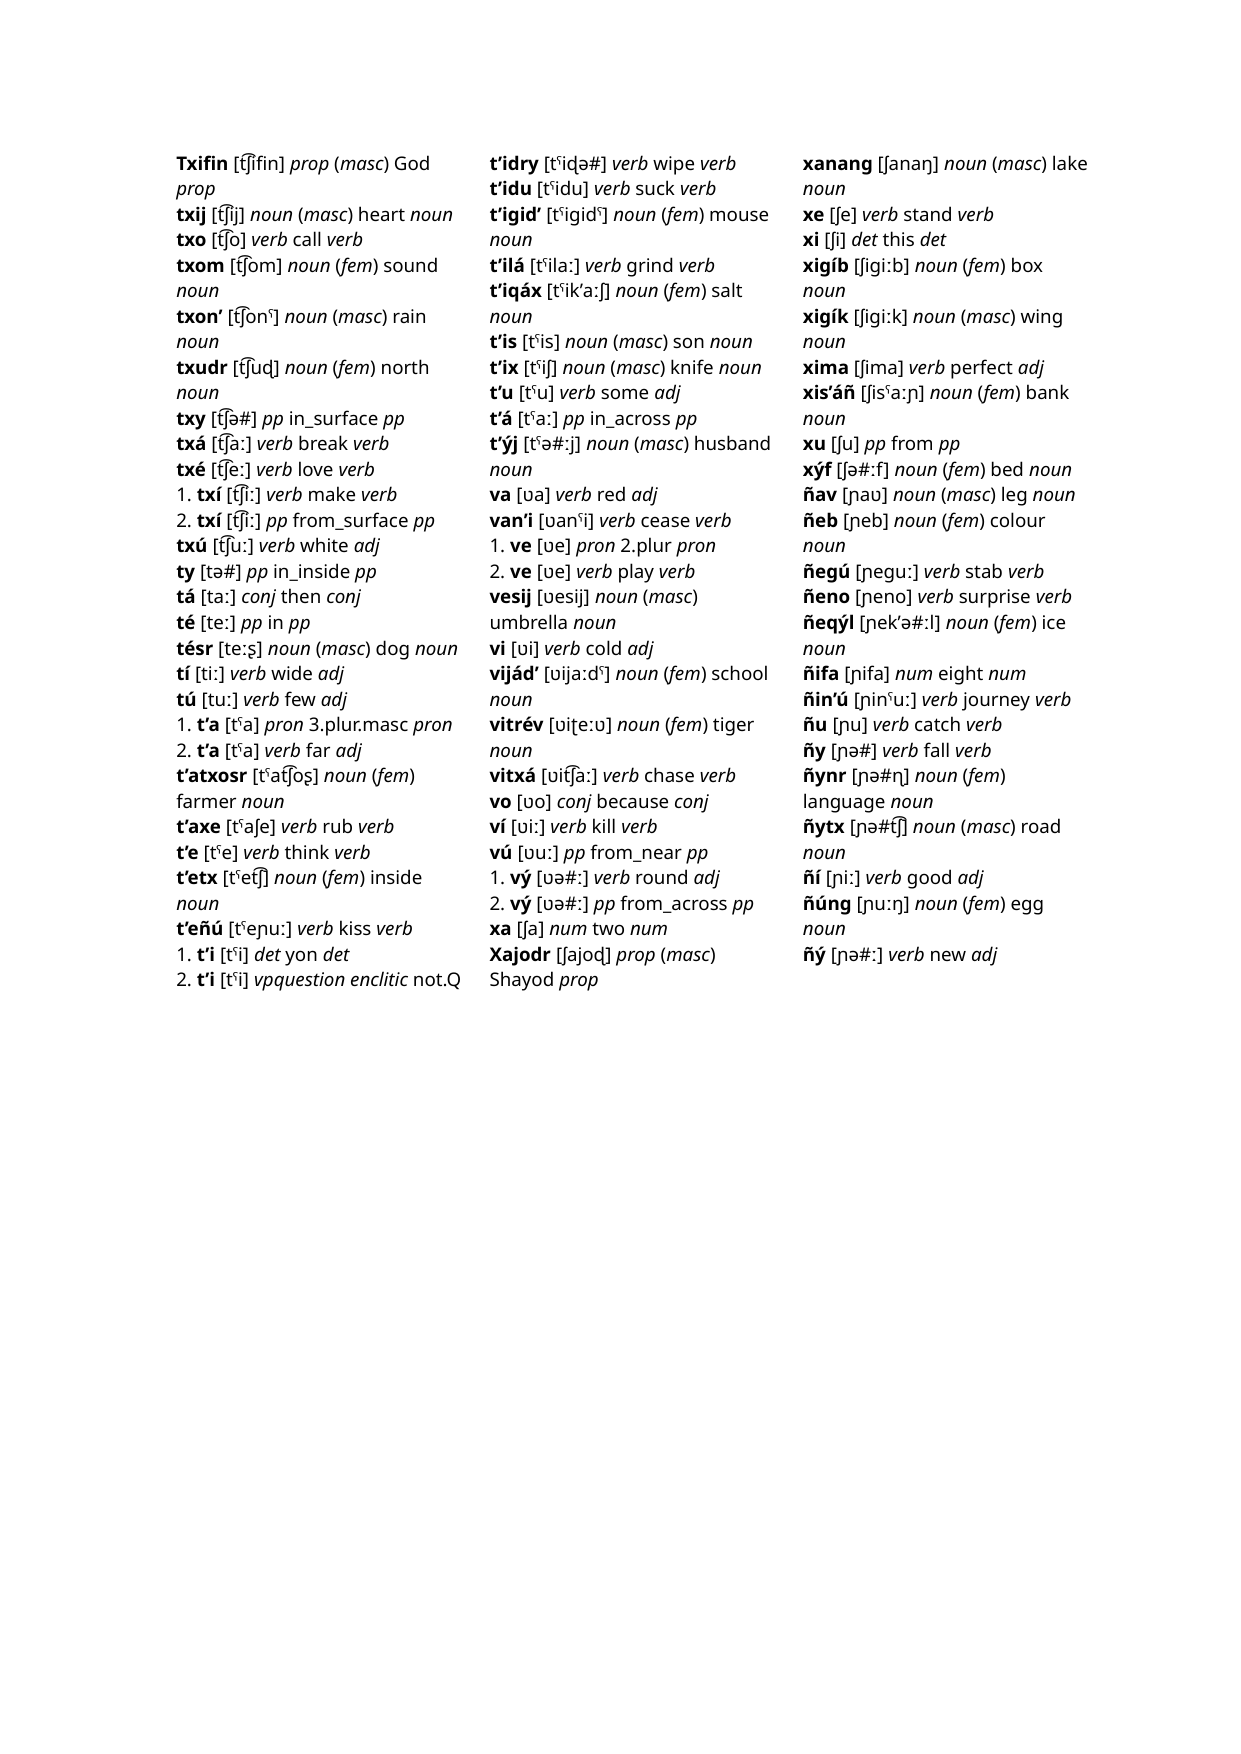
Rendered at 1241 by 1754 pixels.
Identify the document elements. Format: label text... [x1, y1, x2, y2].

text txé [t͡ʃeː] verb love verb [176, 456, 463, 482]
text txo [t͡ʃo] verb call verb [176, 227, 463, 252]
text t’ýj [tˤə#ːj] noun (masc) husband noun [489, 431, 777, 482]
text ñytx [ɲə#t͡ʃ] noun (masc) road noun [803, 813, 1090, 864]
text tésr [teːʂ] noun (masc) dog noun [176, 635, 463, 660]
text vitxá [ʋit͡ʃaː] verb chase verb [489, 762, 777, 788]
text txon’ [t͡ʃonˤ] noun (masc) rain noun [176, 303, 463, 354]
text vitrév [ʋiʈeːʋ] noun (fem) tiger noun [489, 711, 777, 762]
text ñeqýl [ɲekʼə#ːl] noun (fem) ice noun [803, 609, 1090, 660]
text 2. ve [ʋe] verb play verb [489, 558, 777, 584]
text xima [ʃima] verb perfect adj [803, 354, 1090, 380]
text t’igid’ [tˤiɡidˤ] noun (fem) mouse noun [489, 201, 777, 252]
text ñúng [ɲuːŋ] noun (fem) egg noun [803, 890, 1090, 941]
text t’e [tˤe] verb think verb [176, 839, 463, 864]
text vo [ʋo] conj because conj [489, 788, 777, 813]
text ñin’ú [ɲinˤuː] verb journey verb [803, 686, 1090, 711]
text 1. t’a [tˤa] pron 3.plur.masc pron [176, 711, 463, 737]
text Txifin [t͡ʃifin] prop (masc) God prop [176, 150, 463, 201]
text xigíb [ʃiɡiːb] noun (fem) box noun [803, 252, 1090, 303]
text t’idry [tˤiɖə#] verb wipe verb [489, 150, 777, 176]
text 1. ve [ʋe] pron 2.plur pron [489, 533, 777, 558]
text 1. vý [ʋə#ː] verb round adj [489, 864, 777, 890]
text t’ix [tˤiʃ] noun (masc) knife noun [489, 354, 777, 380]
text ñy [ɲə#] verb fall verb [803, 737, 1090, 762]
text t’ilá [tˤilaː] verb grind verb [489, 252, 777, 278]
text txudr [t͡ʃuɖ] noun (fem) north noun [176, 354, 463, 405]
text ñegú [ɲeɡuː] verb stab verb [803, 558, 1090, 584]
text té [teː] pp in pp [176, 609, 463, 635]
text t’eñú [tˤeɲuː] verb kiss verb [176, 916, 463, 941]
text va [ʋa] verb red adj [489, 482, 777, 507]
text t’etx [tˤet͡ʃ] noun (fem) inside noun [176, 864, 463, 916]
text 2. txí [t͡ʃiː] pp from_surface pp [176, 507, 463, 533]
text ñifa [ɲifa] num eight num [803, 660, 1090, 686]
text txom [t͡ʃom] noun (fem) sound noun [176, 252, 463, 303]
text t’idu [tˤidu] verb suck verb [489, 176, 777, 201]
text 2. vý [ʋə#ː] pp from_across pp [489, 890, 777, 916]
text t’á [tˤaː] pp in_across pp [489, 405, 777, 431]
text 1. t’i [tˤi] det yon det [176, 941, 463, 967]
text 2. t’i [tˤi] vpquestion enclitic not.Q [176, 967, 463, 992]
text ñý [ɲə#ː] verb new adj [803, 941, 1090, 967]
text ví [ʋiː] verb kill verb [489, 813, 777, 839]
text t’axe [tˤaʃe] verb rub verb [176, 813, 463, 839]
text van’i [ʋanˤi] verb cease verb [489, 507, 777, 533]
text 2. t’a [tˤa] verb far adj [176, 737, 463, 762]
text tú [tuː] verb few adj [176, 686, 463, 711]
text tá [taː] conj then conj [176, 584, 463, 609]
text txy [t͡ʃə#] pp in_surface pp [176, 405, 463, 431]
text ñeno [ɲeno] verb surprise verb [803, 584, 1090, 609]
text xýf [ʃə#ːf] noun (fem) bed noun [803, 456, 1090, 482]
text ñí [ɲiː] verb good adj [803, 864, 1090, 890]
text vi [ʋi] verb cold adj [489, 635, 777, 660]
text ñu [ɲu] verb catch verb [803, 711, 1090, 737]
text Xajodr [ʃajoɖ] prop (masc) Shayod prop [489, 941, 777, 992]
text t’is [tˤis] noun (masc) son noun [489, 329, 777, 354]
text xu [ʃu] pp from pp [803, 431, 1090, 456]
text tí [tiː] verb wide adj [176, 660, 463, 686]
text xigík [ʃiɡiːk] noun (masc) wing noun [803, 303, 1090, 354]
text ty [tə#] pp in_inside pp [176, 558, 463, 584]
text t’u [tˤu] verb some adj [489, 380, 777, 405]
text xe [ʃe] verb stand verb [803, 201, 1090, 227]
text 1. txí [t͡ʃiː] verb make verb [176, 482, 463, 507]
text txú [t͡ʃuː] verb white adj [176, 533, 463, 558]
text vú [ʋuː] pp from_near pp [489, 839, 777, 864]
text xis’áñ [ʃisˤaːɲ] noun (fem) bank noun [803, 380, 1090, 431]
text ñeb [ɲeb] noun (fem) colour noun [803, 507, 1090, 558]
text txá [t͡ʃaː] verb break verb [176, 431, 463, 456]
text txij [t͡ʃij] noun (masc) heart noun [176, 201, 463, 227]
text xanang [ʃanaŋ] noun (masc) lake noun [803, 150, 1090, 201]
text vijád’ [ʋijaːdˤ] noun (fem) school noun [489, 660, 777, 711]
text vesij [ʋesij] noun (masc) umbrella noun [489, 584, 777, 635]
text ñav [ɲaʋ] noun (masc) leg noun [803, 482, 1090, 507]
text xi [ʃi] det this det [803, 227, 1090, 252]
text t’iqáx [tˤikʼaːʃ] noun (fem) salt noun [489, 278, 777, 329]
text xa [ʃa] num two num [489, 916, 777, 941]
text t’atxosr [tˤat͡ʃoʂ] noun (fem) farmer noun [176, 762, 463, 813]
text ñynr [ɲə#ɳ] noun (fem) language noun [803, 762, 1090, 813]
